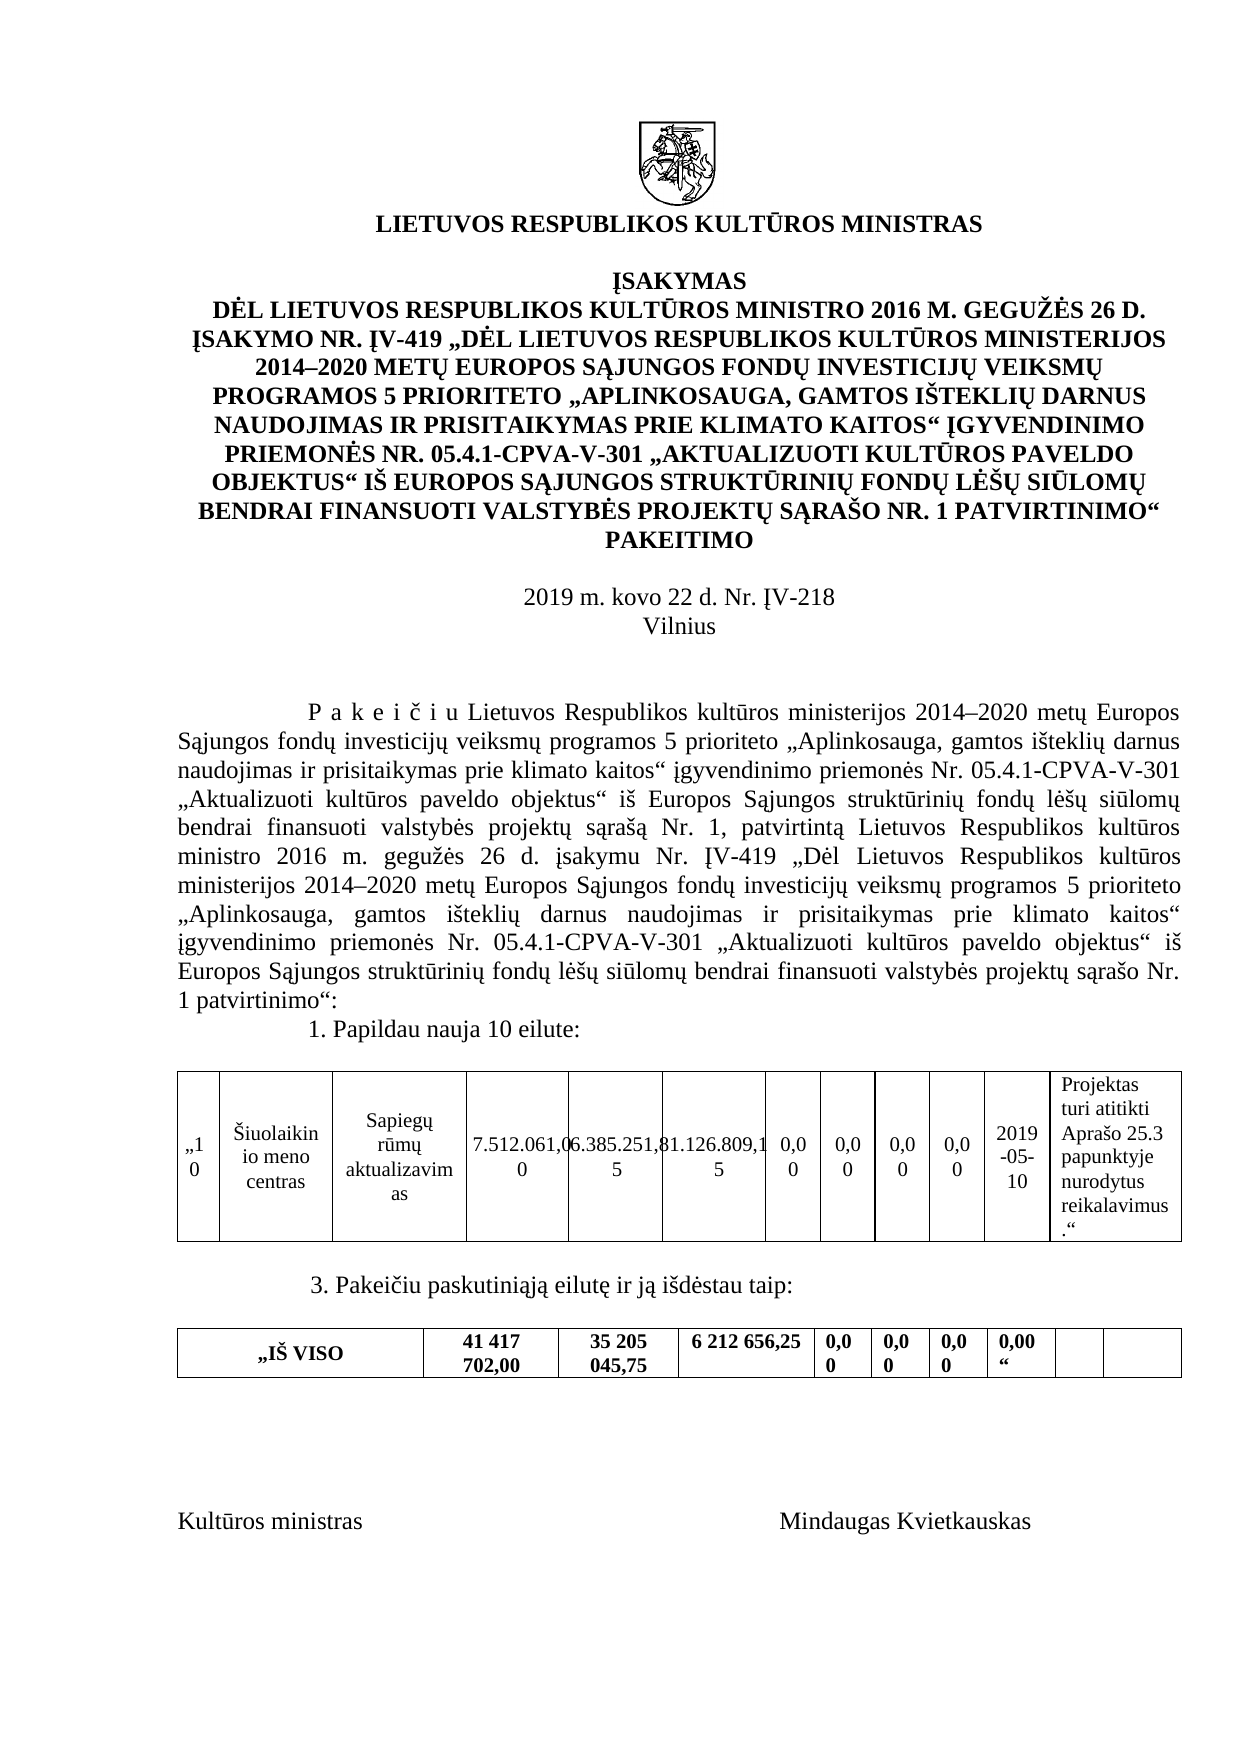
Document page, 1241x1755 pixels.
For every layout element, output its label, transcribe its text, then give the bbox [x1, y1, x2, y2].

table_header Sapiegų rūmų aktualizavimas [333, 1072, 466, 1241]
table_header Projektas turi atitikti Aprašo 25.3 papunktyje nurodytus reikalavimus.“ [1051, 1072, 1181, 1241]
table_header 7.512.061,00 [467, 1072, 568, 1241]
text ĮSAKYMAS [177, 266, 1181, 295]
table_header 0,00 [815, 1329, 871, 1377]
table_header 0,00“ [988, 1329, 1055, 1377]
text DĖL LIETUVOS RESPUBLIKOS KULTŪROS MINISTRO 2016 M. GEGUŽĖS 26 D. ĮSAKYMO NR. ĮV-419 „DĖL LIETUVOS RESPUBLIKOS KULTŪROS MINISTERIJOS 2014–2020 METŲ EUROPOS SĄJUNGOS FONDŲ INVESTICIJŲ VEIKSMŲ PROGRAMOS 5 PRIORITETO „APLINKOSAUGA, GAMTOS IŠTEKLIŲ DARNUS NAUDOJIMAS IR PRISITAIKYMAS PRIE KLIMATO KAITOS“ ĮGYVENDINIMO PRIEMONĖS NR. 05.4.1-CPVA-V-301 „AKTUALIZUOTI KULTŪROS PAVELDO OBJEKTUS“ IŠ EUROPOS SĄJUNGOS STRUKTŪRINIŲ FONDŲ LĖŠŲ SIŪLOMŲ BENDRAI FINANSUOTI VALSTYBĖS PROJEKTŲ SĄRAŠO NR. 1 PATVIRTINIMO“ PAKEITIMO [177, 295, 1181, 554]
table_header 2019-05-10 [985, 1072, 1049, 1241]
table_header [1056, 1329, 1103, 1377]
table_header 41 417 702,00 [424, 1329, 558, 1377]
text Vilnius [177, 611, 1181, 640]
table_header 6 212 656,25 [679, 1329, 814, 1377]
table_header [1104, 1329, 1181, 1377]
text P a k e i č i u Lietuvos Respublikos kultūros ministerijos 2014–2020 metų Europos Sąjungos fondų investicijų veiksmų programos 5 prioriteto „Aplinkosauga, gamtos išteklių darnus naudojimas ir prisitaikymas prie klimato kaitos“ įgyvendinimo priemonės Nr. 05.4.1-CPVA-V-301 „Aktualizuoti kultūros paveldo objektus“ iš Europos Sąjungos struktūrinių fondų lėšų siūlomų bendrai finansuoti valstybės projektų sąrašą Nr. 1, patvirtintą Lietuvos Respublikos kultūros ministro 2016 m. gegužės 26 d. įsakymu Nr. ĮV-419 „Dėl Lietuvos Respublikos kultūros ministerijos 2014–2020 metų Europos Sąjungos fondų investicijų veiksmų programos 5 prioriteto „Aplinkosauga, gamtos išteklių darnus naudojimas ir prisitaikymas prie klimato kaitos“ įgyvendinimo priemonės Nr. 05.4.1-CPVA-V-301 „Aktualizuoti kultūros paveldo objektus“ iš Europos Sąjungos struktūrinių fondų lėšų siūlomų bendrai finansuoti valstybės projektų sąrašo Nr. 1 patvirtinimo“: [177, 697, 1181, 1014]
table_header 1.126.809,15 [663, 1072, 765, 1241]
text Kultūros ministras Mindaugas Kvietkauskas [177, 1506, 1181, 1535]
table_header 35 205 045,75 [559, 1329, 678, 1377]
table_header Šiuolaikinio meno centras [220, 1072, 332, 1241]
table_header „IŠ VISO [178, 1329, 423, 1377]
table_header 0,00 [821, 1072, 874, 1241]
text 3. Pakeičiu paskutiniąją eilutę ir ją išdėstau taip: [177, 1271, 1181, 1299]
table_header 0,00 [930, 1329, 987, 1377]
text LIETUVOS RESPUBLIKOS KULTŪROS MINISTRAS [177, 209, 1181, 237]
table_header 6.385.251,85 [569, 1072, 662, 1241]
table_header 0,00 [766, 1072, 820, 1241]
text 1. Papildau nauja 10 eilute: [177, 1014, 1181, 1042]
table_header 0,00 [930, 1072, 984, 1241]
table_header „10 [178, 1072, 219, 1241]
table_header 0,00 [876, 1072, 929, 1241]
text 2019 m. kovo 22 d. Nr. ĮV-218 [177, 582, 1181, 611]
table_header 0,00 [872, 1329, 929, 1377]
